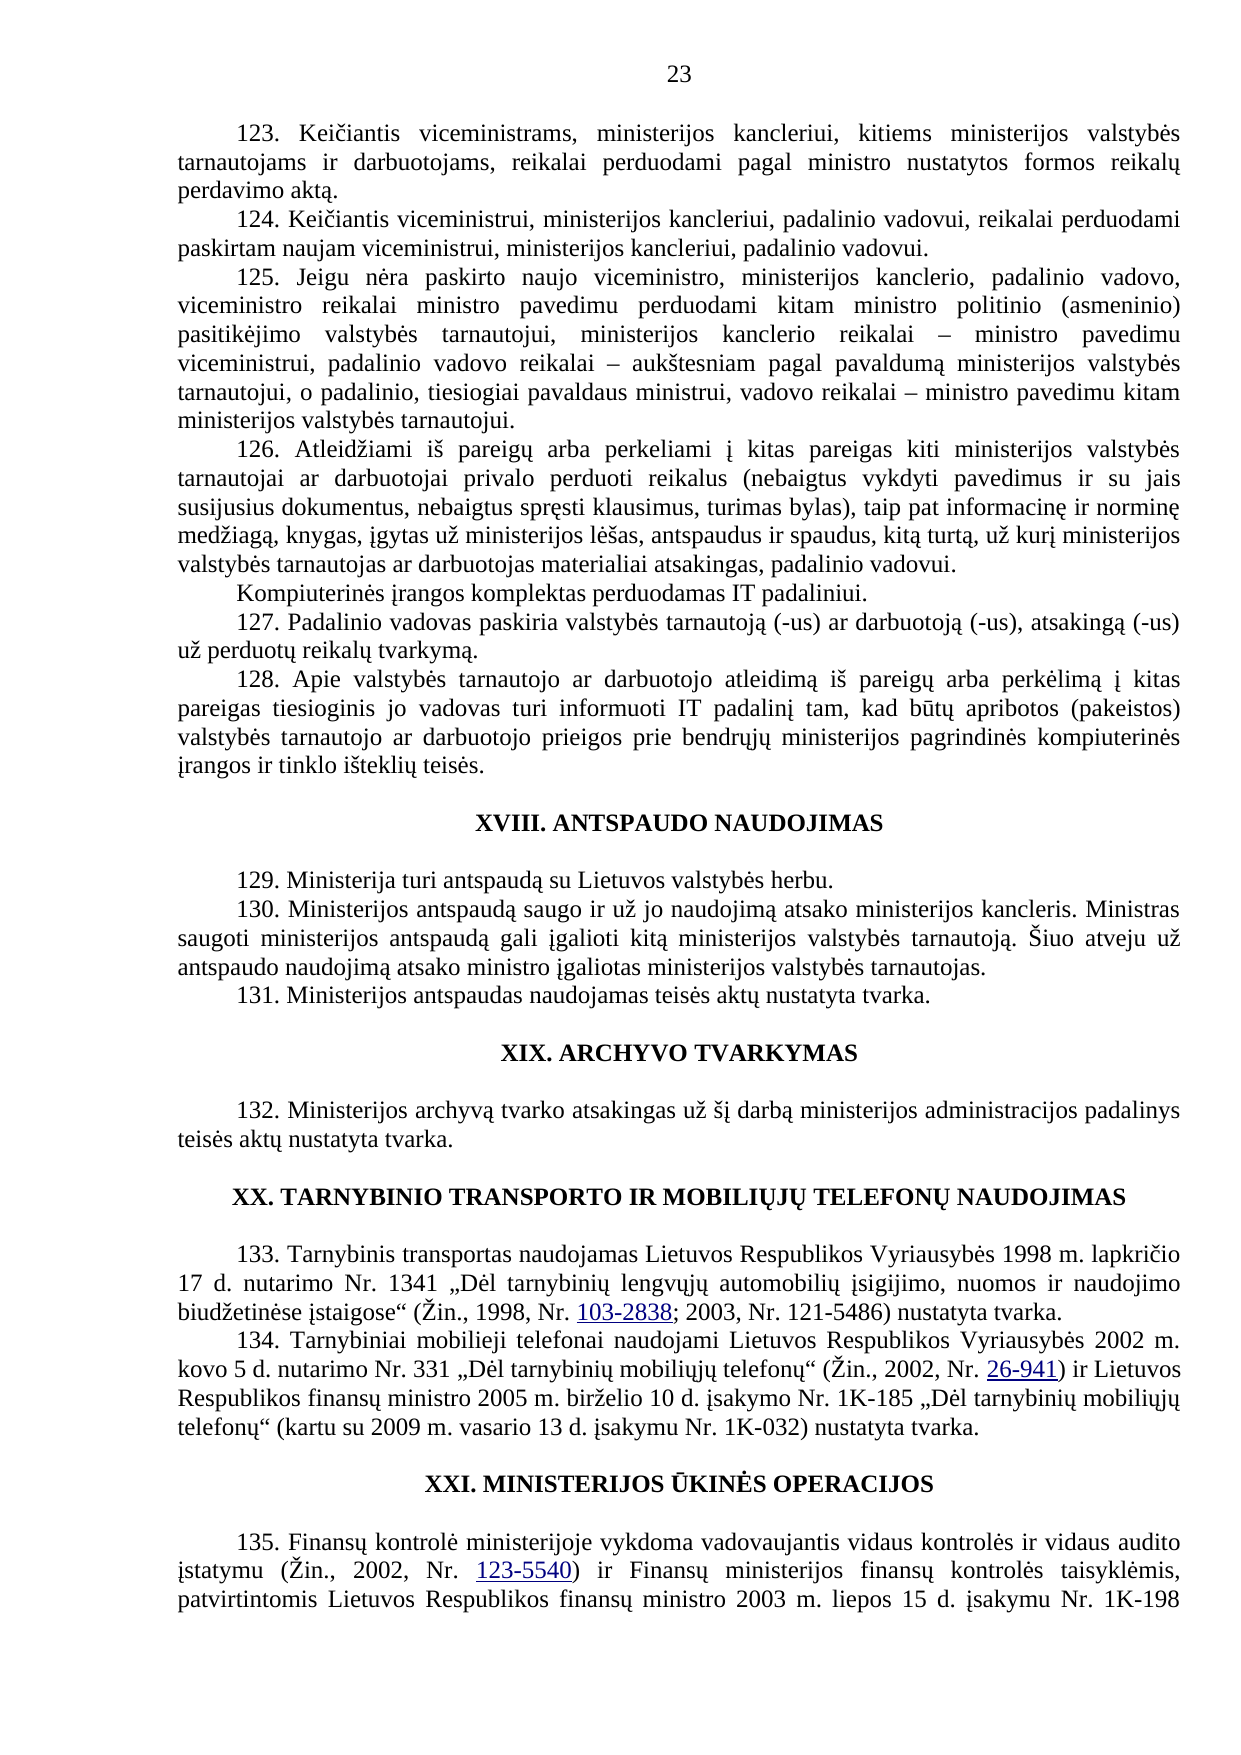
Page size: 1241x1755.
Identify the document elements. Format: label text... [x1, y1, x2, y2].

text 124. Keičiantis viceministrui, ministerijos kancleriui, padalinio vadovui, reikalai perduodami paskirtam naujam viceministrui, ministerijos kancleriui, padalinio vadovui. [177, 204, 1181, 262]
text 128. Apie valstybės tarnautojo ar darbuotojo atleidimą iš pareigų arba perkėlimą į kitas pareigas tiesioginis jo vadovas turi informuoti IT padalinį tam, kad būtų apribotos (pakeistos) valstybės tarnautojo ar darbuotojo prieigos prie bendrųjų ministerijos pagrindinės kompiuterinės įrangos ir tinklo išteklių teisės. [177, 664, 1181, 779]
text 127. Padalinio vadovas paskiria valstybės tarnautoją (-us) ar darbuotoją (-us), atsakingą (-us) už perduotų reikalų tvarkymą. [177, 607, 1181, 664]
text 132. Ministerijos archyvą tvarko atsakingas už šį darbą ministerijos administracijos padalinys teisės aktų nustatyta tvarka. [177, 1096, 1181, 1153]
text 131. Ministerijos antspaudas naudojamas teisės aktų nustatyta tvarka. [177, 981, 1181, 1009]
text 123. Keičiantis viceministrams, ministerijos kancleriui, kitiems ministerijos valstybės tarnautojams ir darbuotojams, reikalai perduodami pagal ministro nustatytos formos reikalų perdavimo aktą. [177, 118, 1181, 204]
text Kompiuterinės įrangos komplektas perduodamas IT padaliniui. [177, 578, 1181, 607]
text XXI. MINISTERIJOS ŪKINĖS OPERACIJOS [177, 1469, 1181, 1498]
text 133. Tarnybinis transportas naudojamas Lietuvos Respublikos Vyriausybės 1998 m. lapkričio 17 d. nutarimo Nr. 1341 „Dėl tarnybinių lengvųjų automobilių įsigijimo, nuomos ir naudojimo biudžetinėse įstaigose“ (Žin., 1998, Nr. 103-2838; 2003, Nr. 121-5486) nustatyta tvarka. [177, 1239, 1181, 1326]
text 129. Ministerija turi antspaudą su Lietuvos valstybės herbu. [177, 866, 1181, 894]
text 134. Tarnybiniai mobilieji telefonai naudojami Lietuvos Respublikos Vyriausybės 2002 m. kovo 5 d. nutarimo Nr. 331 „Dėl tarnybinių mobiliųjų telefonų“ (Žin., 2002, Nr. 26-941) ir Lietuvos Respublikos finansų ministro 2005 m. birželio 10 d. įsakymo Nr. 1K-185 „Dėl tarnybinių mobiliųjų telefonų“ (kartu su 2009 m. vasario 13 d. įsakymu Nr. 1K-032) nustatyta tvarka. [177, 1326, 1181, 1441]
text XVIII. ANTSPAUDO NAUDOJIMAS [177, 808, 1181, 837]
text 130. Ministerijos antspaudą saugo ir už jo naudojimą atsako ministerijos kancleris. Ministras saugoti ministerijos antspaudą gali įgalioti kitą ministerijos valstybės tarnautoją. Šiuo atveju už antspaudo naudojimą atsako ministro įgaliotas ministerijos valstybės tarnautojas. [177, 894, 1181, 981]
text 125. Jeigu nėra paskirto naujo viceministro, ministerijos kanclerio, padalinio vadovo, viceministro reikalai ministro pavedimu perduodami kitam ministro politinio (asmeninio) pasitikėjimo valstybės tarnautojui, ministerijos kanclerio reikalai – ministro pavedimu viceministrui, padalinio vadovo reikalai – aukštesniam pagal pavaldumą ministerijos valstybės tarnautojui, o padalinio, tiesiogiai pavaldaus ministrui, vadovo reikalai – ministro pavedimu kitam ministerijos valstybės tarnautojui. [177, 262, 1181, 434]
text XIX. ARCHYVO TVARKYMAS [177, 1038, 1181, 1067]
text 135. Finansų kontrolė ministerijoje vykdoma vadovaujantis vidaus kontrolės ir vidaus audito įstatymu (Žin., 2002, Nr. 123-5540) ir Finansų ministerijos finansų kontrolės taisyklėmis, patvirtintomis Lietuvos Respublikos finansų ministro 2003 m. liepos 15 d. įsakymu Nr. 1K-198 [177, 1527, 1181, 1613]
text 126. Atleidžiami iš pareigų arba perkeliami į kitas pareigas kiti ministerijos valstybės tarnautojai ar darbuotojai privalo perduoti reikalus (nebaigtus vykdyti pavedimus ir su jais susijusius dokumentus, nebaigtus spręsti klausimus, turimas bylas), taip pat informacinę ir norminę medžiagą, knygas, įgytas už ministerijos lėšas, antspaudus ir spaudus, kitą turtą, už kurį ministerijos valstybės tarnautojas ar darbuotojas materialiai atsakingas, padalinio vadovui. [177, 434, 1181, 578]
text XX. TARNYBINIO TRANSPORTO IR MOBILIŲJŲ TELEFONŲ NAUDOJIMAS [177, 1182, 1181, 1211]
